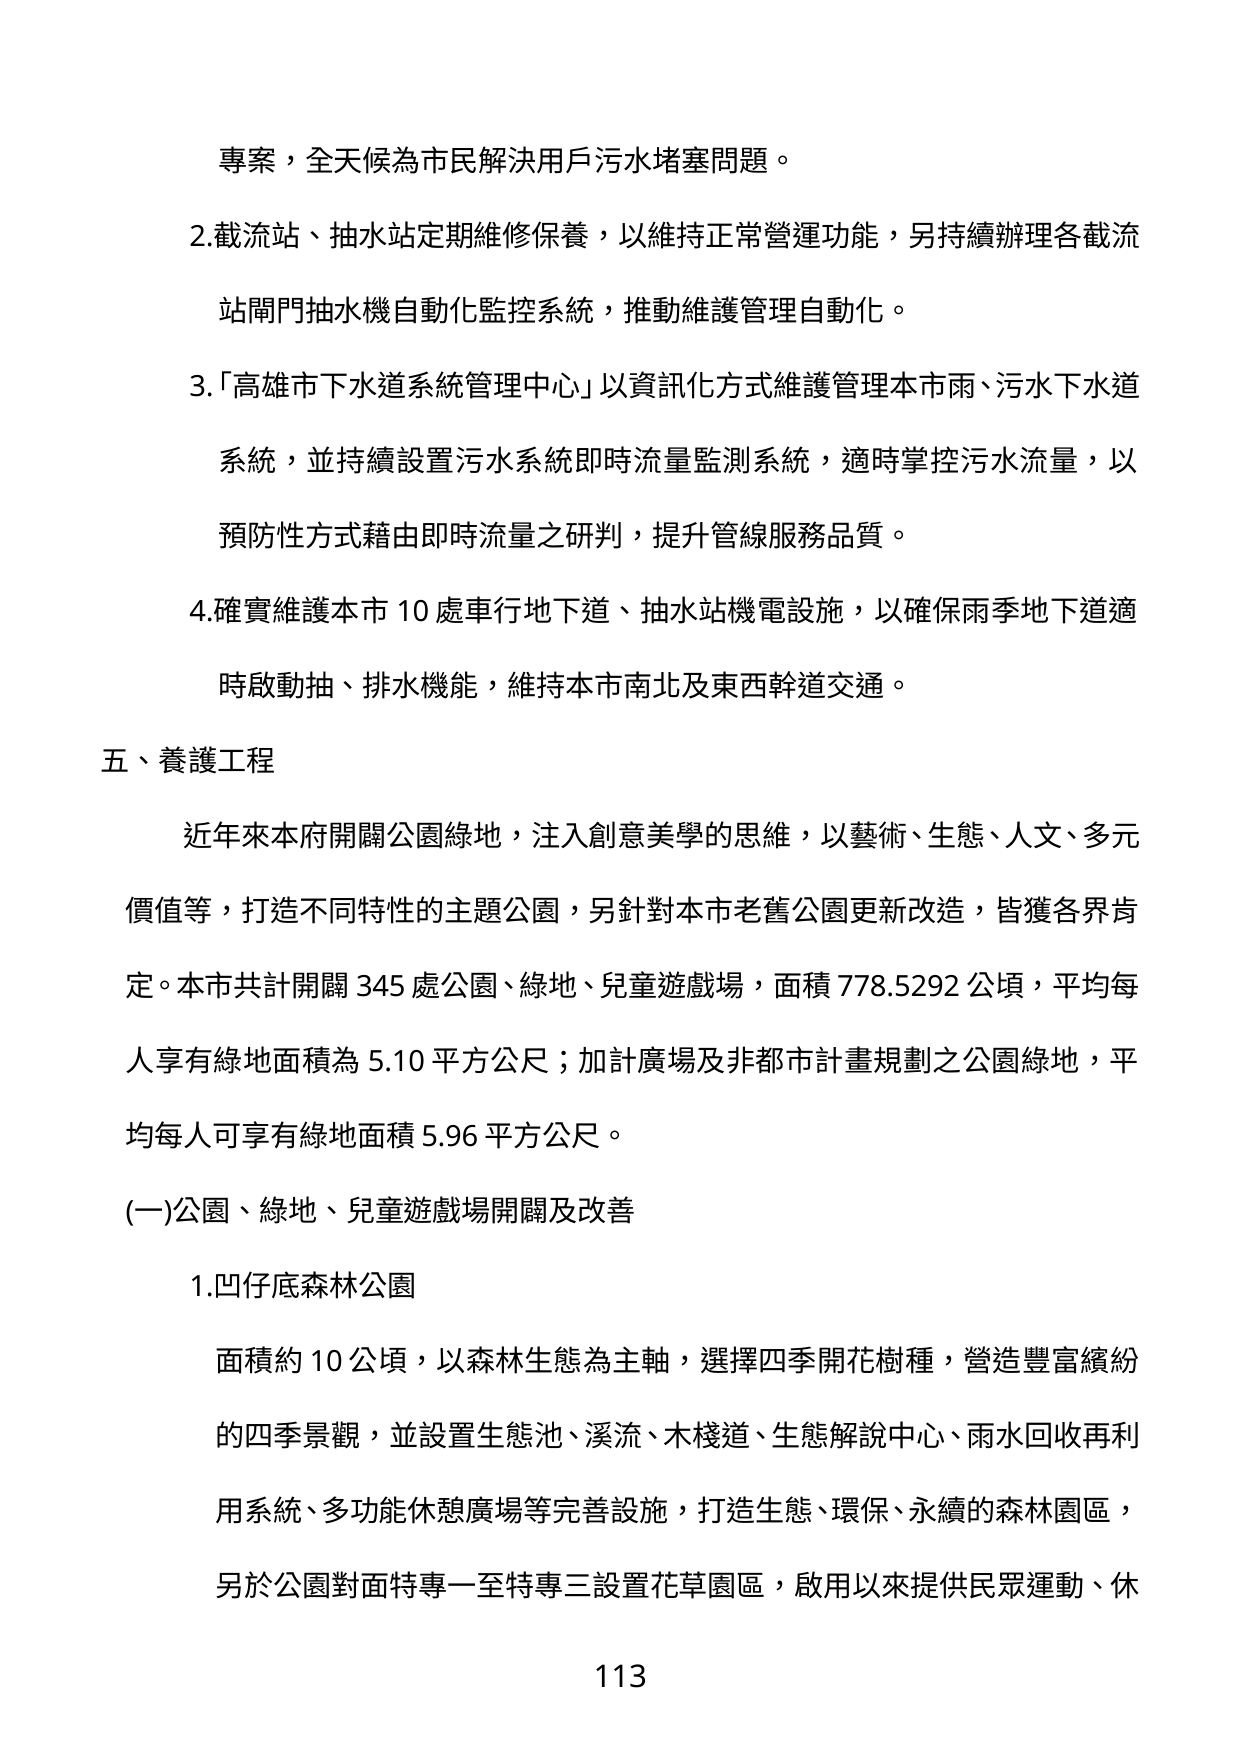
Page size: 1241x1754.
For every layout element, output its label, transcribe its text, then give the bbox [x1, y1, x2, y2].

text 3.「高雄市下水道系統管理中心」以資訊化方式維護管理本市雨、污水下水道系統，並持續設置污水系統即時流量監測系統，適時掌控污水流量，以預防性方式藉由即時流量之研判，提升管線服務品質。 [189, 346, 1140, 571]
text (一)公園、綠地、兒童遊戲場開闢及改善 [125, 1171, 1140, 1246]
text 近年來本府開闢公園綠地，注入創意美學的思維，以藝術、生態、人文、多元價值等，打造不同特性的主題公園，另針對本市老舊公園更新改造，皆獲各界肯定。本市共計開闢345處公園、綠地、兒童遊戲場，面積778.5292公頃，平均每人享有綠地面積為5.10平方公尺；加計廣場及非都市計畫規劃之公園綠地，平均每人可享有綠地面積5.96平方公尺。 [125, 796, 1140, 1171]
text 1.凹仔底森林公園 [189, 1246, 1140, 1321]
text 面積約10公頃，以森林生態為主軸，選擇四季開花樹種，營造豐富繽紛的四季景觀，並設置生態池、溪流、木棧道、生態解說中心、雨水回收再利用系統、多功能休憩廣場等完善設施，打造生態、環保、永續的森林園區，另於公園對面特專一至特專三設置花草園區，啟用以來提供民眾運動、休 [215, 1321, 1140, 1621]
text 專案，全天候為市民解決用戶污水堵塞問題。 [189, 121, 1140, 196]
text 五、養護工程 [100, 721, 1140, 796]
text 4.確實維護本市10處車行地下道、抽水站機電設施，以確保雨季地下道適時啟動抽、排水機能，維持本市南北及東西幹道交通。 [189, 571, 1140, 721]
text 2.截流站、抽水站定期維修保養，以維持正常營運功能，另持續辦理各截流站閘門抽水機自動化監控系統，推動維護管理自動化。 [189, 196, 1140, 346]
